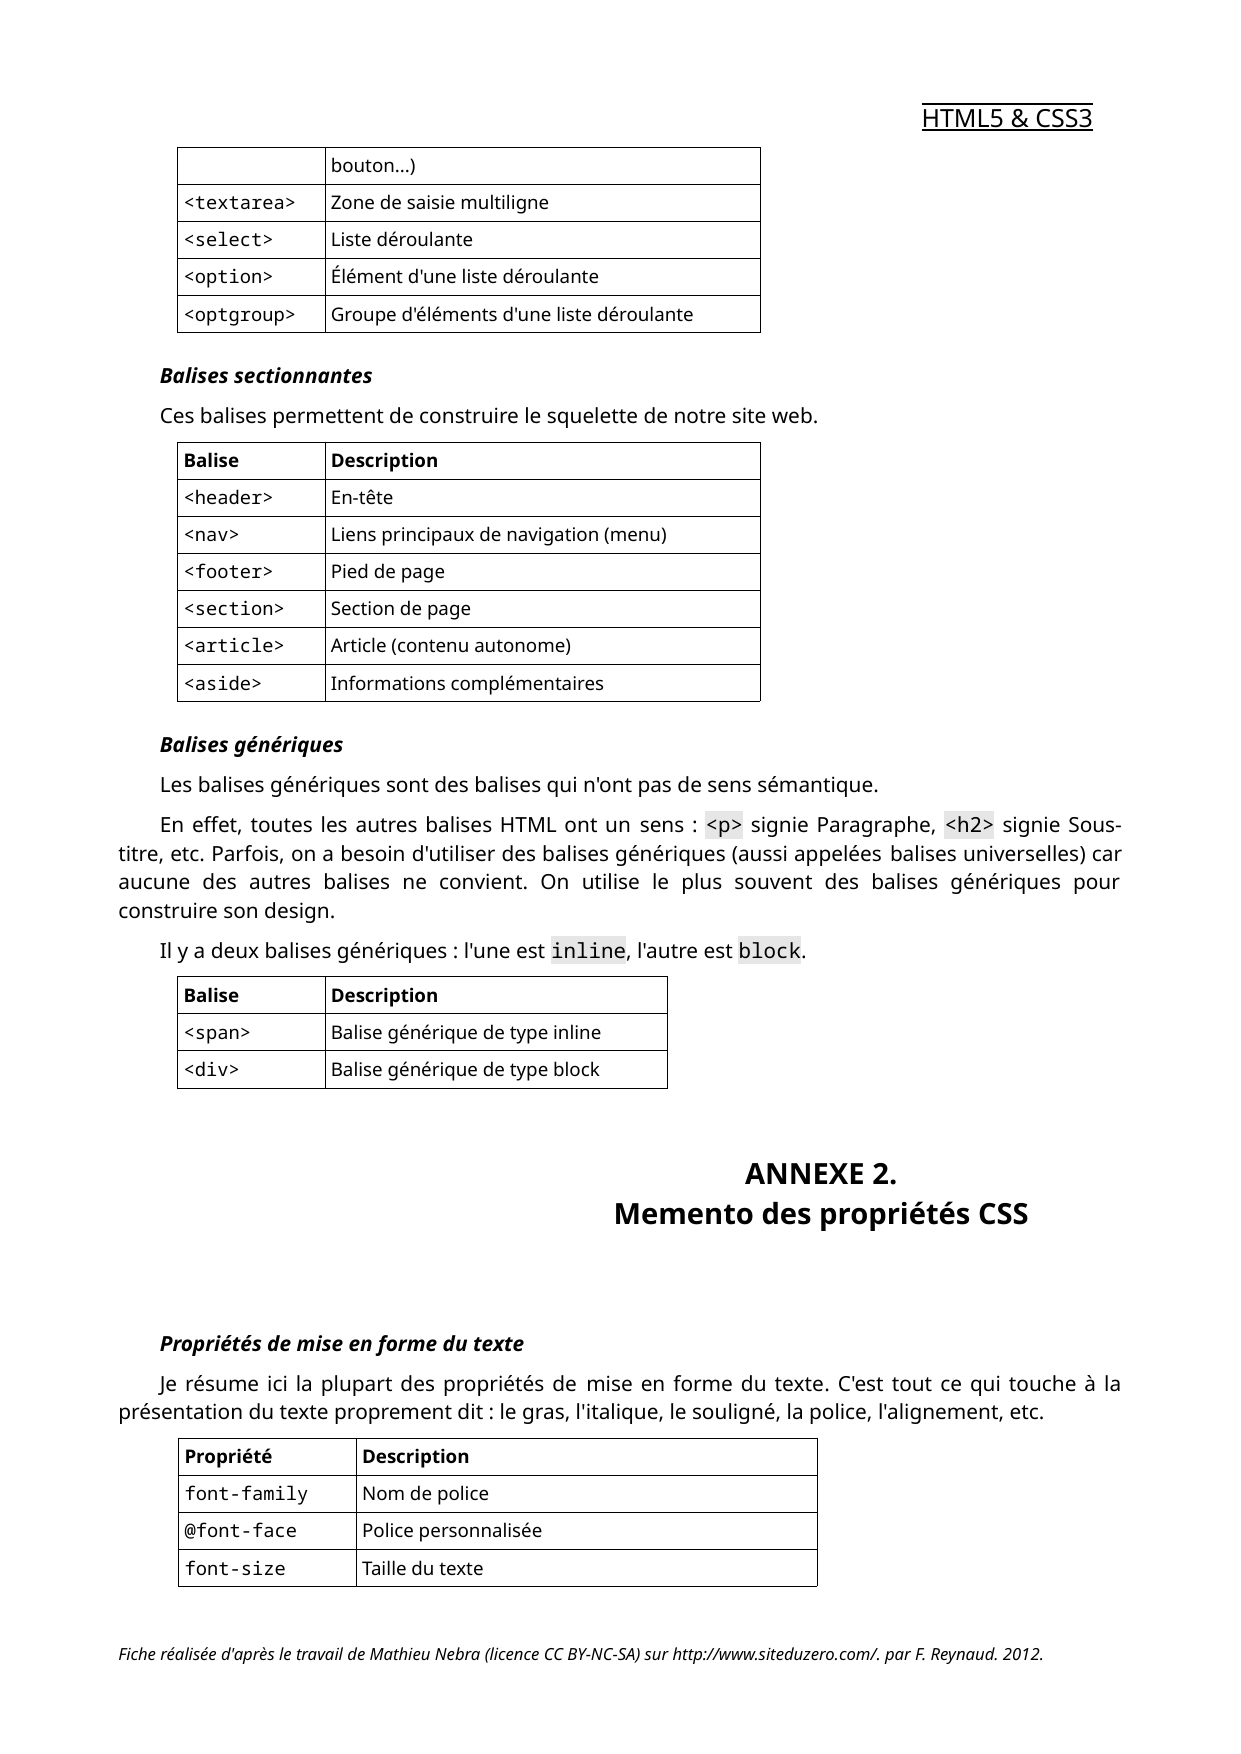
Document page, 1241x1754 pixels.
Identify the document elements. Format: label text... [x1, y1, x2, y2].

table_cell Article (contenu autonome) [326, 628, 760, 664]
table_header Balise [178, 977, 325, 1013]
text Il y a deux balises génériques : l'une est inline, l'autre est block. [118, 936, 551, 964]
table_cell @font-face [179, 1513, 356, 1549]
table_cell Groupe d'éléments d'une liste déroulante [326, 296, 760, 332]
table_cell Liste déroulante [326, 222, 760, 258]
table_cell Élément d'une liste déroulante [326, 259, 760, 295]
text Balises sectionnantes [118, 361, 1122, 389]
subtitle Memento des propriétés CSS [518, 1193, 1124, 1233]
table_cell <header> [178, 480, 325, 516]
table_cell Balise générique de type block [326, 1051, 667, 1087]
text Balises génériques [118, 730, 1122, 758]
table_cell <option> [178, 259, 325, 295]
table_header Balise [178, 443, 325, 479]
table_cell <footer> [178, 554, 325, 590]
table_cell Section de page [326, 591, 760, 627]
table_cell Taille du texte [357, 1550, 817, 1586]
table_cell Informations complémentaires [326, 665, 760, 701]
table_cell <select> [178, 222, 325, 258]
text Il y a deux balises génériques : l'une est inline, l'autre est block. [626, 936, 738, 964]
text Il y a deux balises génériques : l'une est inline, l'autre est block. [801, 936, 1122, 964]
table_cell Zone de saisie multiligne [326, 185, 760, 221]
text Je résume ici la plupart des propriétés de mise en forme du texte. C'est tout ce qui touche à la présentation du texte proprement dit : le gras, l'italique, le souligné, la police, l'alignement, etc. [118, 1369, 1122, 1426]
table_cell <span> [178, 1014, 325, 1050]
table_header Description [326, 977, 667, 1013]
table_cell Police personnalisée [357, 1513, 817, 1549]
table_cell <textarea> [178, 185, 325, 221]
text En effet, toutes les autres balises HTML ont un sens : <p> signie Paragraphe, <h2> signie Sous-titre, etc. Parfois, on a besoin d'utiliser des balises génériques (aussi appelées balises universelles) car aucune des autres balises ne convient. On utilise le plus souvent des balises génériques pour construire son design. [118, 811, 1122, 924]
table_cell <article> [178, 628, 325, 664]
text Ces balises permettent de construire le squelette de notre site web. [118, 401, 1122, 430]
table_header Description [357, 1439, 817, 1475]
table_cell Nom de police [357, 1476, 817, 1512]
table_cell <aside> [178, 665, 325, 701]
table_cell font-family [179, 1476, 356, 1512]
table_cell [178, 148, 325, 184]
table_cell <optgroup> [178, 296, 325, 332]
table_cell Pied de page [326, 554, 760, 590]
table_cell En-tête [326, 480, 760, 516]
table_cell Liens principaux de navigation (menu) [326, 517, 760, 553]
table_cell font-size [179, 1550, 356, 1586]
table_header Description [326, 443, 760, 479]
text Propriétés de mise en forme du texte [118, 1329, 1122, 1357]
table_cell <div> [178, 1051, 325, 1087]
table_cell <nav> [178, 517, 325, 553]
text Les balises génériques sont des balises qui n'ont pas de sens sémantique. [118, 770, 1122, 799]
table_cell <section> [178, 591, 325, 627]
table_cell Balise générique de type inline [326, 1014, 667, 1050]
subtitle ANNEXE 2. [518, 1153, 1124, 1193]
table_header Propriété [179, 1439, 356, 1475]
table_cell bouton...) [326, 148, 760, 184]
